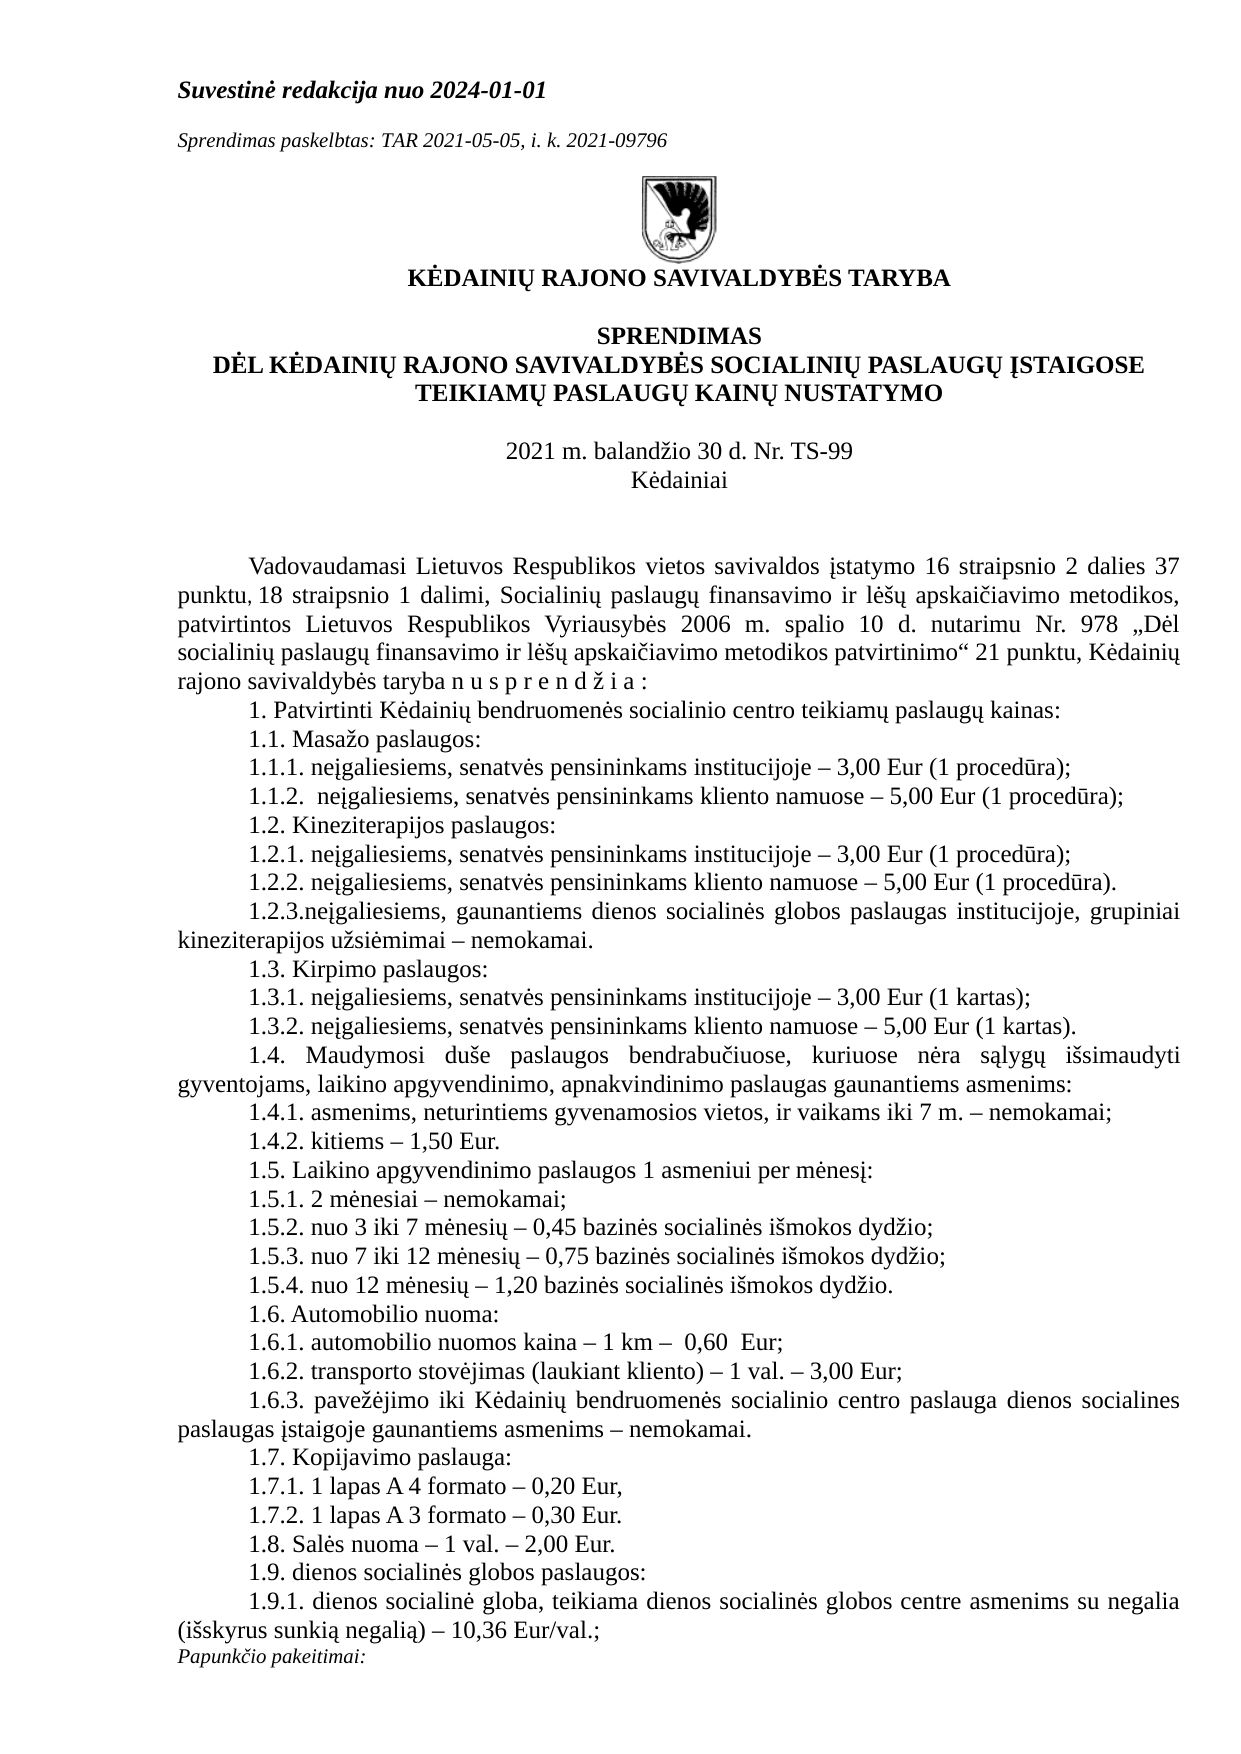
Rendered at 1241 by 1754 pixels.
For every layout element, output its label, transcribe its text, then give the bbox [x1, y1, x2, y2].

text 1.7.1. 1 lapas A 4 formato – 0,20 Eur, [177, 1471, 1181, 1500]
text 1.3.1. neįgaliesiems, senatvės pensininkams institucijoje – 3,00 Eur (1 kartas); [177, 982, 1181, 1011]
text 1.5. Laikino apgyvendinimo paslaugos 1 asmeniui per mėnesį: [177, 1155, 1181, 1184]
text 1. Patvirtinti Kėdainių bendruomenės socialinio centro teikiamų paslaugų kainas: [177, 695, 1181, 724]
text 1.3. Kirpimo paslaugos: [177, 954, 1181, 982]
text KĖDAINIŲ RAJONO SAVIVALDYBĖS TARYBA [177, 263, 1181, 292]
text 1.3.2. neįgaliesiems, senatvės pensininkams kliento namuose – 5,00 Eur (1 kartas). [177, 1011, 1181, 1040]
text Sprendimas paskelbtas: TAR 2021-05-05, i. k. 2021-09796 [177, 128, 1181, 152]
text Vadovaudamasi Lietuvos Respublikos vietos savivaldos įstatymo 16 straipsnio 2 dalies 37 punktu, 18 straipsnio 1 dalimi, Socialinių paslaugų finansavimo ir lėšų apskaičiavimo metodikos, patvirtintos Lietuvos Respublikos Vyriausybės 2006 m. spalio 10 d. nutarimu Nr. 978 „Dėl socialinių paslaugų finansavimo ir lėšų apskaičiavimo metodikos patvirtinimo“ 21 punktu, Kėdainių rajono savivaldybės taryba nusprendžia: [177, 551, 1181, 695]
text 1.2.3.neįgaliesiems, gaunantiems dienos socialinės globos paslaugas institucijoje, grupiniai kineziterapijos užsiėmimai – nemokamai. [177, 896, 1181, 954]
text Papunkčio pakeitimai: [177, 1644, 1181, 1668]
text 1.9.1. dienos socialinė globa, teikiama dienos socialinės globos centre asmenims su negalia (išskyrus sunkią negalią) – 10,36 Eur/val.; [177, 1586, 1181, 1644]
text Suvestinė redakcija nuo 2024-01-01 [177, 75, 1181, 104]
text 1.4. Maudymosi duše paslaugos bendrabučiuose, kuriuose nėra sąlygų išsimaudyti gyventojams, laikino apgyvendinimo, apnakvindinimo paslaugas gaunantiems asmenims: [177, 1040, 1181, 1097]
text 1.6. Automobilio nuoma: [177, 1299, 1181, 1327]
text 1.4.1. asmenims, neturintiems gyvenamosios vietos, ir vaikams iki 7 m. – nemokamai; [177, 1097, 1181, 1126]
text 1.4.2. kitiems – 1,50 Eur. [177, 1126, 1181, 1155]
text 1.8. Salės nuoma – 1 val. – 2,00 Eur. [177, 1529, 1181, 1557]
text 1.5.1. 2 mėnesiai – nemokamai; [177, 1184, 1181, 1212]
text 1.6.1. automobilio nuomos kaina – 1 km – 0,60 Eur; [177, 1327, 1181, 1356]
text 1.2.2. neįgaliesiems, senatvės pensininkams kliento namuose – 5,00 Eur (1 procedūra). [177, 867, 1181, 896]
text SPRENDIMAS [177, 321, 1181, 350]
text 1.6.2. transporto stovėjimas (laukiant kliento) – 1 val. – 3,00 Eur; [177, 1356, 1181, 1385]
text 1.1. Masažo paslaugos: [177, 724, 1181, 752]
text 1.1.1. neįgaliesiems, senatvės pensininkams institucijoje – 3,00 Eur (1 procedūra); [177, 752, 1181, 781]
text 1.5.4. nuo 12 mėnesių – 1,20 bazinės socialinės išmokos dydžio. [177, 1270, 1181, 1299]
text 1.9. dienos socialinės globos paslaugos: [177, 1557, 1181, 1586]
text 1.2. Kineziterapijos paslaugos: [177, 810, 1181, 839]
text 2021 m. balandžio 30 d. Nr. TS-99 [177, 436, 1181, 465]
text 1.5.2. nuo 3 iki 7 mėnesių – 0,45 bazinės socialinės išmokos dydžio; [177, 1212, 1181, 1241]
text 1.2.1. neįgaliesiems, senatvės pensininkams institucijoje – 3,00 Eur (1 procedūra); [177, 839, 1181, 867]
text DĖL KĖDAINIŲ RAJONO SAVIVALDYBĖS socialinių paslaugų įstaigose teikiamų paslaugų kainų nustatymo [177, 350, 1181, 407]
text 1.5.3. nuo 7 iki 12 mėnesių – 0,75 bazinės socialinės išmokos dydžio; [177, 1241, 1181, 1270]
text 1.1.2. neįgaliesiems, senatvės pensininkams kliento namuose – 5,00 Eur (1 procedūra); [177, 781, 1181, 810]
text Kėdainiai [177, 465, 1181, 493]
text 1.7.2. 1 lapas A 3 formato – 0,30 Eur. [177, 1500, 1181, 1529]
text 1.7. Kopijavimo paslauga: [177, 1442, 1181, 1471]
text 1.6.3. pavežėjimo iki Kėdainių bendruomenės socialinio centro paslauga dienos socialines paslaugas įstaigoje gaunantiems asmenims – nemokamai. [177, 1385, 1181, 1442]
